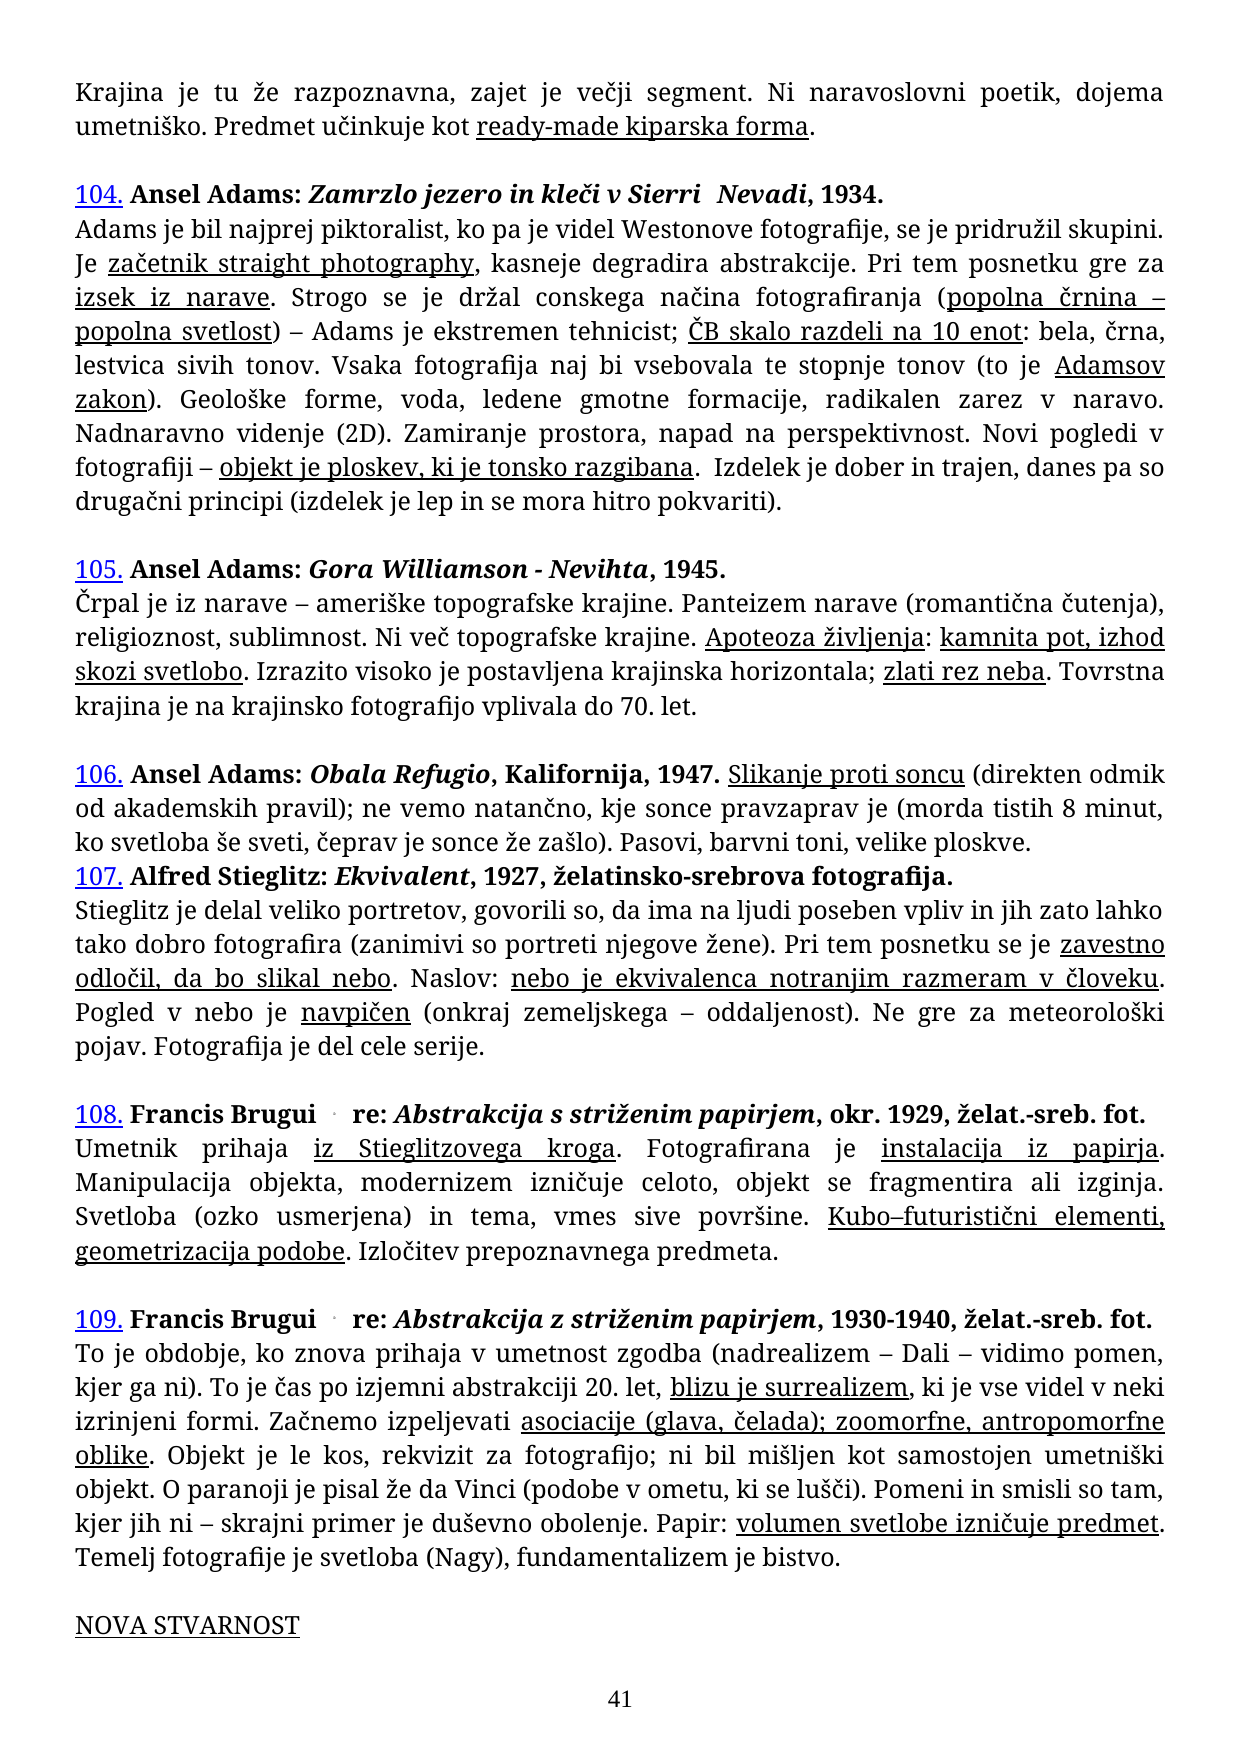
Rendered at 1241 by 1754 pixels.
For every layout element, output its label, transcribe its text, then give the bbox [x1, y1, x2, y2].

text Adams je bil najprej piktoralist, ko pa je videl Westonove fotografije, se je pridružil skupini. Je začetnik straight photography, kasneje degradira abstrakcije. Pri tem posnetku gre za izsek iz narave. Strogo se je držal conskega načina fotografiranja (popolna črnina – popolna svetlost) – Adams je ekstremen tehnicist; ČB skalo razdeli na 10 enot: bela, črna, lestvica sivih tonov. Vsaka fotografija naj bi vsebovala te stopnje tonov (to je Adamsov zakon). Geološke forme, voda, ledene gmotne formacije, radikalen zarez v naravo. Nadnaravno videnje (2D). Zamiranje prostora, napad na perspektivnost. Novi pogledi v fotografiji – objekt je ploskev, ki je tonsko razgibana. Izdelek je dober in trajen, danes pa so drugačni principi (izdelek je lep in se mora hitro pokvariti). [75, 211, 1165, 518]
text 104. Ansel Adams: Zamrzlo jezero in kleči v Sierri Nevadi, 1934. [75, 177, 1165, 211]
text Stieglitz je delal veliko portretov, govorili so, da ima na ljudi poseben vpliv in jih zato lahko tako dobro fotografira (zanimivi so portreti njegove žene). Pri tem posnetku se je zavestno odločil, da bo slikal nebo. Naslov: nebo je ekvivalenca notranjim razmeram v človeku. Pogled v nebo je navpičen (onkraj zemeljskega – oddaljenost). Ne gre za meteorološki pojav. Fotografija je del cele serije. [75, 892, 1165, 1063]
text Krajina je tu že razpoznavna, zajet je večji segment. Ni naravoslovni poetik, dojema umetniško. Predmet učinkuje kot ready-made kiparska forma. [75, 75, 1165, 143]
text 108. Francis Bruguire: Abstrakcija s striženim papirjem, okr. 1929, želat.-sreb. fot. [75, 1097, 1165, 1131]
text Črpal je iz narave – ameriške topografske krajine. Panteizem narave (romantična čutenja), religioznost, sublimnost. Ni več topografske krajine. Apoteoza življenja: kamnita pot, izhod skozi svetlobo. Izrazito visoko je postavljena krajinska horizontala; zlati rez neba. Tovrstna krajina je na krajinsko fotografijo vplivala do 70. let. [75, 586, 1165, 722]
text To je obdobje, ko znova prihaja v umetnost zgodba (nadrealizem – Dali – vidimo pomen, kjer ga ni). To je čas po izjemni abstrakciji 20. let, blizu je surrealizem, ki je vse videl v neki izrinjeni formi. Začnemo izpeljevati asociacije (glava, čelada); zoomorfne, antropomorfne oblike. Objekt je le kos, rekvizit za fotografijo; ni bil mišljen kot samostojen umetniški objekt. O paranoji je pisal že da Vinci (podobe v ometu, ki se lušči). Pomeni in smisli so tam, kjer jih ni – skrajni primer je duševno obolenje. Papir: volumen svetlobe izničuje predmet. Temelj fotografije je svetloba (Nagy), fundamentalizem je bistvo. [75, 1335, 1165, 1574]
text 105. Ansel Adams: Gora Williamson - Nevihta, 1945. [75, 552, 1165, 586]
text Umetnik prihaja iz Stieglitzovega kroga. Fotografirana je instalacija iz papirja. Manipulacija objekta, modernizem izničuje celoto, objekt se fragmentira ali izginja. Svetloba (ozko usmerjena) in tema, vmes sive površine. Kubo–futuristični elementi, geometrizacija podobe. Izločitev prepoznavnega predmeta. [75, 1131, 1165, 1267]
text 109. Francis Bruguire: Abstrakcija z striženim papirjem, 1930-1940, želat.-sreb. fot. [75, 1301, 1165, 1335]
text 107. Alfred Stieglitz: Ekvivalent, 1927, želatinsko-srebrova fotografija. [75, 858, 1165, 892]
text 106. Ansel Adams: Obala Refugio, Kalifornija, 1947. Slikanje proti soncu (direkten odmik od akademskih pravil); ne vemo natančno, kje sonce pravzaprav je (morda tistih 8 minut, ko svetloba še sveti, čeprav je sonce že zašlo). Pasovi, barvni toni, velike ploskve. [75, 756, 1165, 858]
text NOVA STVARNOST [75, 1608, 1165, 1642]
